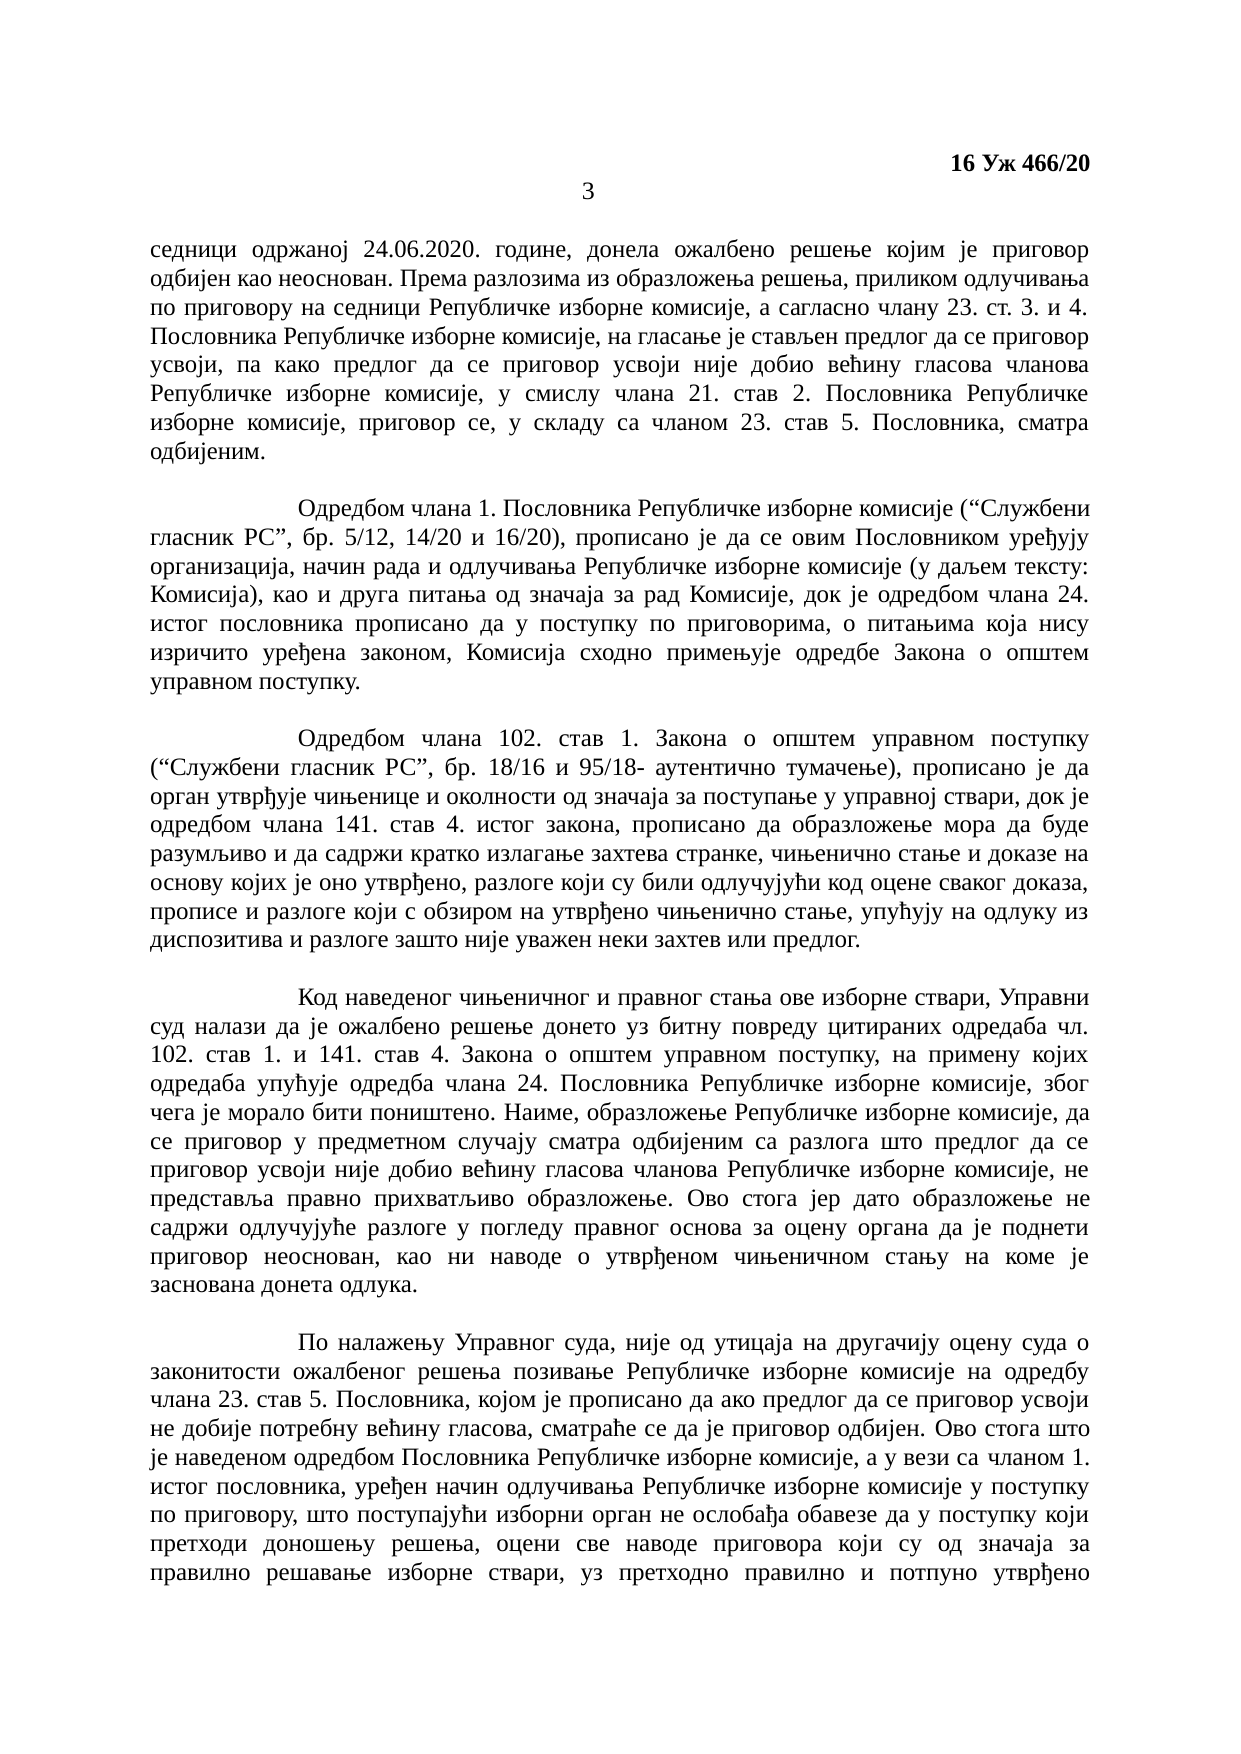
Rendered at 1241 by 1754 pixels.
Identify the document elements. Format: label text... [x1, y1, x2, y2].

text Одредбом члана 102. став 1. Закона о општем управном поступку (“Службени гласник РС”, бр. 18/16 и 95/18- аутентично тумачење), прописано је да орган утврђује чињенице и околности од значаја за поступање у управној ствари, док је одредбом члана 141. став 4. истог закона, прописано да образложење мора да буде разумљиво и да садржи кратко излагање захтева странке, чињенично стање и доказе на основу којих је оно утврђено, разлоге који су били одлучујући код оцене сваког доказа, прописе и разлоге који с обзиром на утврђено чињенично стање, упућују на одлуку из диспозитива и разлоге зашто није уважен неки захтев или предлог. [150, 723, 1090, 953]
text По налажењу Управног суда, није од утицаја на другачију оцену суда о законитости ожалбеног решења позивање Републичке изборне комисије на одредбу члана 23. став 5. Пословника, којом је прописано да ако предлог да се приговор усвоји не добије потребну већину гласова, сматраће се да је приговор одбијен. Ово стога што је наведеном одредбом Пословника Републичке изборне комисије, а у вези са чланом 1. истог пословника, уређен начин одлучивања Републичке изборне комисије у поступку по приговору, што поступајући изборни орган не ослобађа обавезе да у поступку који претходи доношењу решења, оцени све наводе приговора који су од значаја за правилно решавање изборне ствари, уз претходно правилно и потпуно утврђено [150, 1327, 1090, 1586]
text Одредбом члана 1. Пословника Републичке изборне комисије (“Службени гласник РС”, бр. 5/12, 14/20 и 16/20), прописано је да се овим Пословником уређују организација, начин рада и одлучивања Републичке изборне комисије (у даљем тексту: Комисија), као и друга питања од значаја за рад Комисије, док је одредбом члана 24. истог пословника прописано да у поступку по приговорима, о питањима која нису изричито уређена законом, Комисија сходно примењује одредбе Закона о општем управном поступку. [150, 493, 1090, 694]
text седници одржаној 24.06.2020. године, донела ожалбено решење којим је приговор одбијен као неоснован. Према разлозима из образложења решења, приликом одлучивања по приговору на седници Републичке изборне комисије, а сагласно члану 23. ст. 3. и 4. Пословника Републичке изборне комисије, на гласање је стављен предлог да се приговор усвоји, па како предлог да се приговор усвоји није добио већину гласова чланова Републичке изборне комисије, у смислу члана 21. став 2. Пословника Републичке изборне комисије, приговор се, у складу са чланом 23. став 5. Пословника, сматра одбијеним. [150, 234, 1090, 464]
text Код наведеног чињеничног и правног стања ове изборне ствари, Управни суд налази да је ожалбено решење донето уз битну повреду цитираних одредаба чл. 102. став 1. и 141. став 4. Закона о општем управном поступку, на примену којих одредаба упућује одредба члана 24. Пословника Републичке изборне комисије, због чега је морало бити поништено. Наиме, образложење Републичке изборне комисије, да се приговор у предметном случају сматра одбијеним са разлога што предлог да се приговор усвоји није добио већину гласова чланова Републичке изборне комисије, не представља правно прихватљиво образложење. Ово стога јер дато образложење не садржи одлучујуће разлоге у погледу правног основа за оцену органа да је поднети приговор неоснован, као ни наводе о утврђеном чињеничном стању на коме је заснована донета одлука. [150, 982, 1090, 1298]
